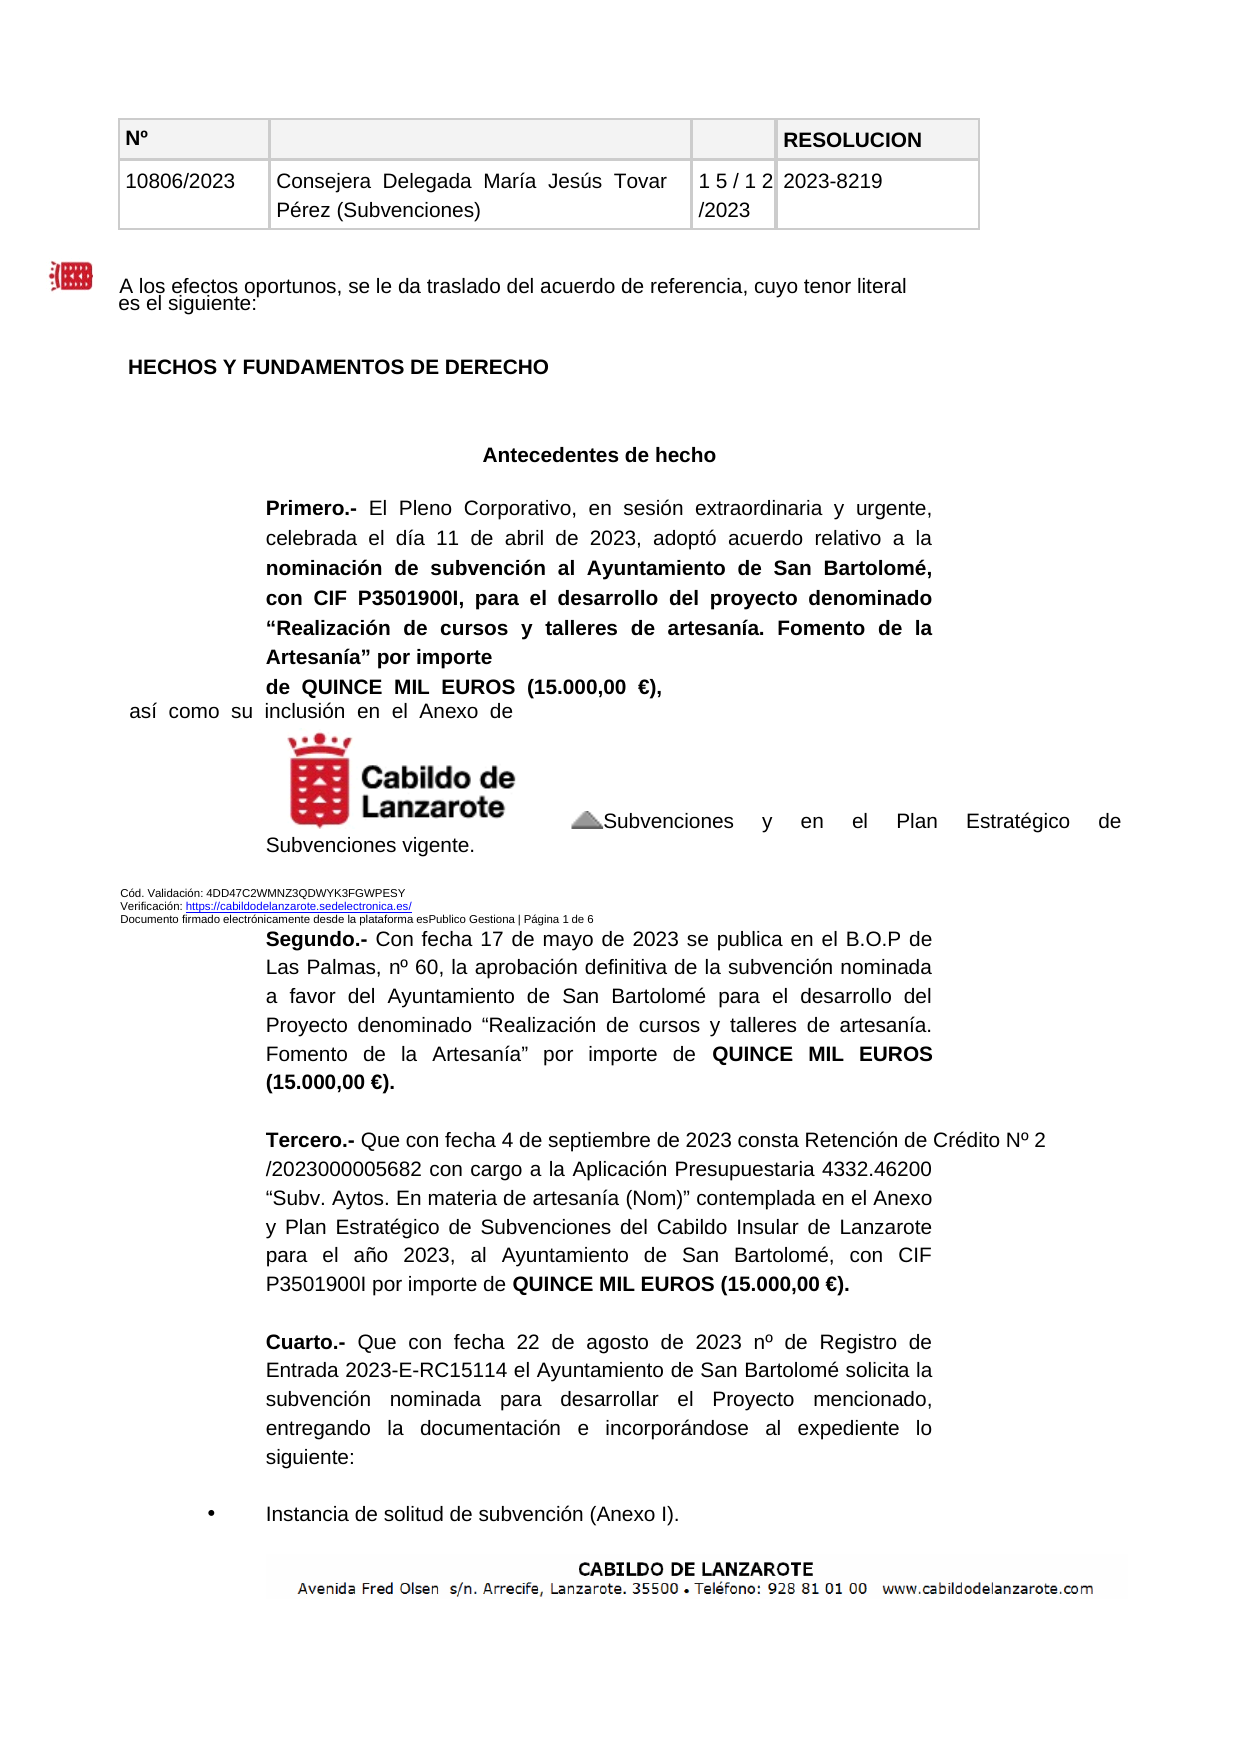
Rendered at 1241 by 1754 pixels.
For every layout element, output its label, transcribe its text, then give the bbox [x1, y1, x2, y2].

table_cell 2023-8219 [778, 161, 978, 228]
table_cell 1 5 / 1 2 /2023 [693, 161, 774, 228]
text Verificación: https://cabildodelanzarote.sedelectronica.es/ [120, 900, 933, 913]
table_header Nº [120, 120, 268, 158]
text Antecedentes de hecho [118, 443, 1081, 467]
table_header [693, 120, 774, 158]
text Subvenciones y en el Plan Estratégico de Subvenciones vigente. [266, 729, 1122, 857]
table_header [271, 120, 690, 158]
list Instancia de solitud de subvención (Anexo I). [207, 1501, 1122, 1526]
table_header RESOLUCION [778, 120, 978, 158]
text Documento firmado electrónicamente desde la plataforma esPublico Gestiona | Página 1 de 6 [120, 913, 933, 926]
text así como su inclusión en el Anexo de [129, 699, 1122, 723]
text Cód. Validación: 4DD47C2WMNZ3QDWYK3FGWPESY [120, 886, 933, 900]
text Cuarto.- Que con fecha 22 de agosto de 2023 nº de Registro de Entrada 2023-E-RC15114 el Ayuntamiento de San Bartolomé solicita la subvención nominada para desarrollar el Proyecto mencionado, entregando la documentación e incorporándose al expediente lo siguiente: [266, 1329, 933, 1468]
table_cell Consejera Delegada María Jesús Tovar Pérez (Subvenciones) [271, 161, 690, 228]
text Segundo.- Con fecha 17 de mayo de 2023 se publica en el B.O.P de Las Palmas, nº 60, la aprobación definitiva de la subvención nominada a favor del Ayuntamiento de San Bartolomé para el desarrollo del Proyecto denominado “Realización de cursos y talleres de artesanía. Fomento de la Artesanía” por importe de QUINCE MIL EUROS (15.000,00 €). [266, 926, 933, 1094]
table_cell 10806/2023 [120, 161, 268, 228]
text /2023000005682 con cargo a la Aplicación Presupuestaria 4332.46200 “Subv. Aytos. En materia de artesanía (Nom)” contemplada en el Anexo y Plan Estratégico de Subvenciones del Cabildo Insular de Lanzarote para el año 2023, al Ayuntamiento de San Bartolomé, con CIF P3501900I por importe de QUINCE MIL EUROS (15.000,00 €). [266, 1157, 933, 1296]
text Primero.- El Pleno Corporativo, en sesión extraordinaria y urgente, celebrada el día 11 de abril de 2023, adoptó acuerdo relativo a la nominación de subvención al Ayuntamiento de San Bartolomé, con CIF P3501900I, para el desarrollo del proyecto denominado “Realización de cursos y talleres de artesanía. Fomento de la Artesanía” por importe [266, 496, 933, 669]
text A los efectos oportunos, se le da traslado del acuerdo de referencia, cuyo tenor literal es el siguiente: [46, 273, 933, 314]
text de QUINCE MIL EUROS (15.000,00 €), [266, 675, 1122, 699]
text HECHOS Y FUNDAMENTOS DE DERECHO [128, 355, 1122, 379]
text Tercero.- Que con fecha 4 de septiembre de 2023 consta Retención de Crédito Nº 2 [266, 1127, 1122, 1151]
